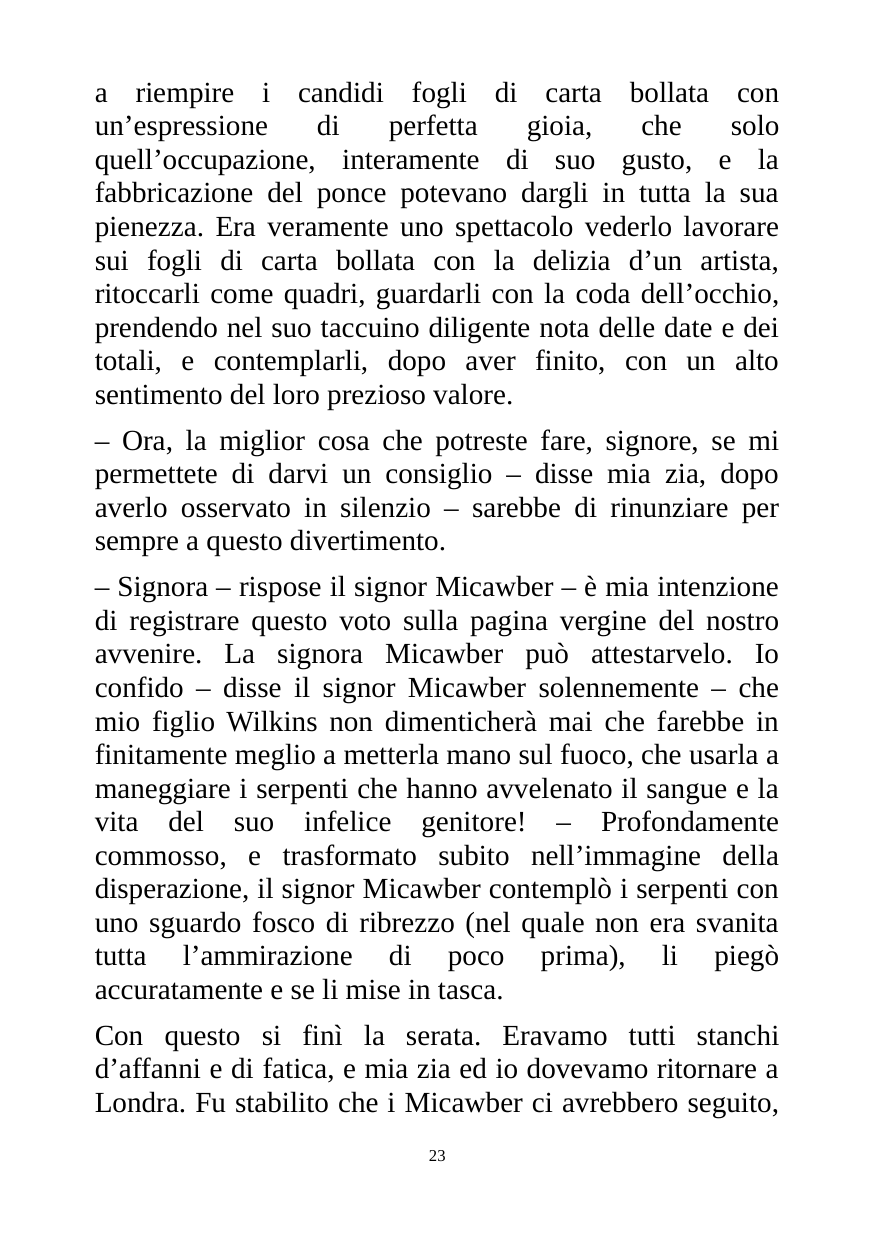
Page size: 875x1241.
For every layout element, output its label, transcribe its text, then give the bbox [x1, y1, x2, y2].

text Con questo si finì la serata. Eravamo tutti stanchi d’affanni e di fatica, e mia zia ed io dovevamo ritornare a Londra. Fu stabilito che i Micawber ci avrebbero seguito, [94, 1018, 779, 1119]
text a riempire i candidi fogli di carta bollata con un’espressione di perfetta gioia, che solo quell’occupazione, interamente di suo gusto, e la fabbricazione del ponce potevano dargli in tutta la sua pienezza. Era veramente uno spettacolo vederlo lavorare sui fogli di carta bollata con la delizia d’un artista, ritoccarli come quadri, guardarli con la coda dell’occhio, prendendo nel suo taccuino diligente nota delle date e dei totali, e contemplarli, dopo aver finito, con un alto sentimento del loro prezioso valore. [94, 75, 779, 410]
text – Signora – rispose il signor Micawber – è mia intenzione di registrare questo voto sulla pagina vergine del nostro avvenire. La signora Micawber può attestarvelo. Io confido – disse il signor Micawber solennemente – che mio figlio Wilkins non dimenticherà mai che farebbe in finitamente meglio a metterla mano sul fuoco, che usarla a maneggiare i serpenti che hanno avvelenato il sangue e la vita del suo infelice genitore! – Profondamente commosso, e trasformato subito nell’immagine della disperazione, il signor Micawber contemplò i serpenti con uno sguardo fosco di ribrezzo (nel quale non era svanita tutta l’ammirazione di poco prima), li piegò accuratamente e se li mise in tasca. [94, 569, 779, 1006]
text – Ora, la miglior cosa che potreste fare, signore, se mi permettete di darvi un consiglio – disse mia zia, dopo averlo osservato in silenzio – sarebbe di rinunziare per sempre a questo divertimento. [94, 423, 779, 557]
